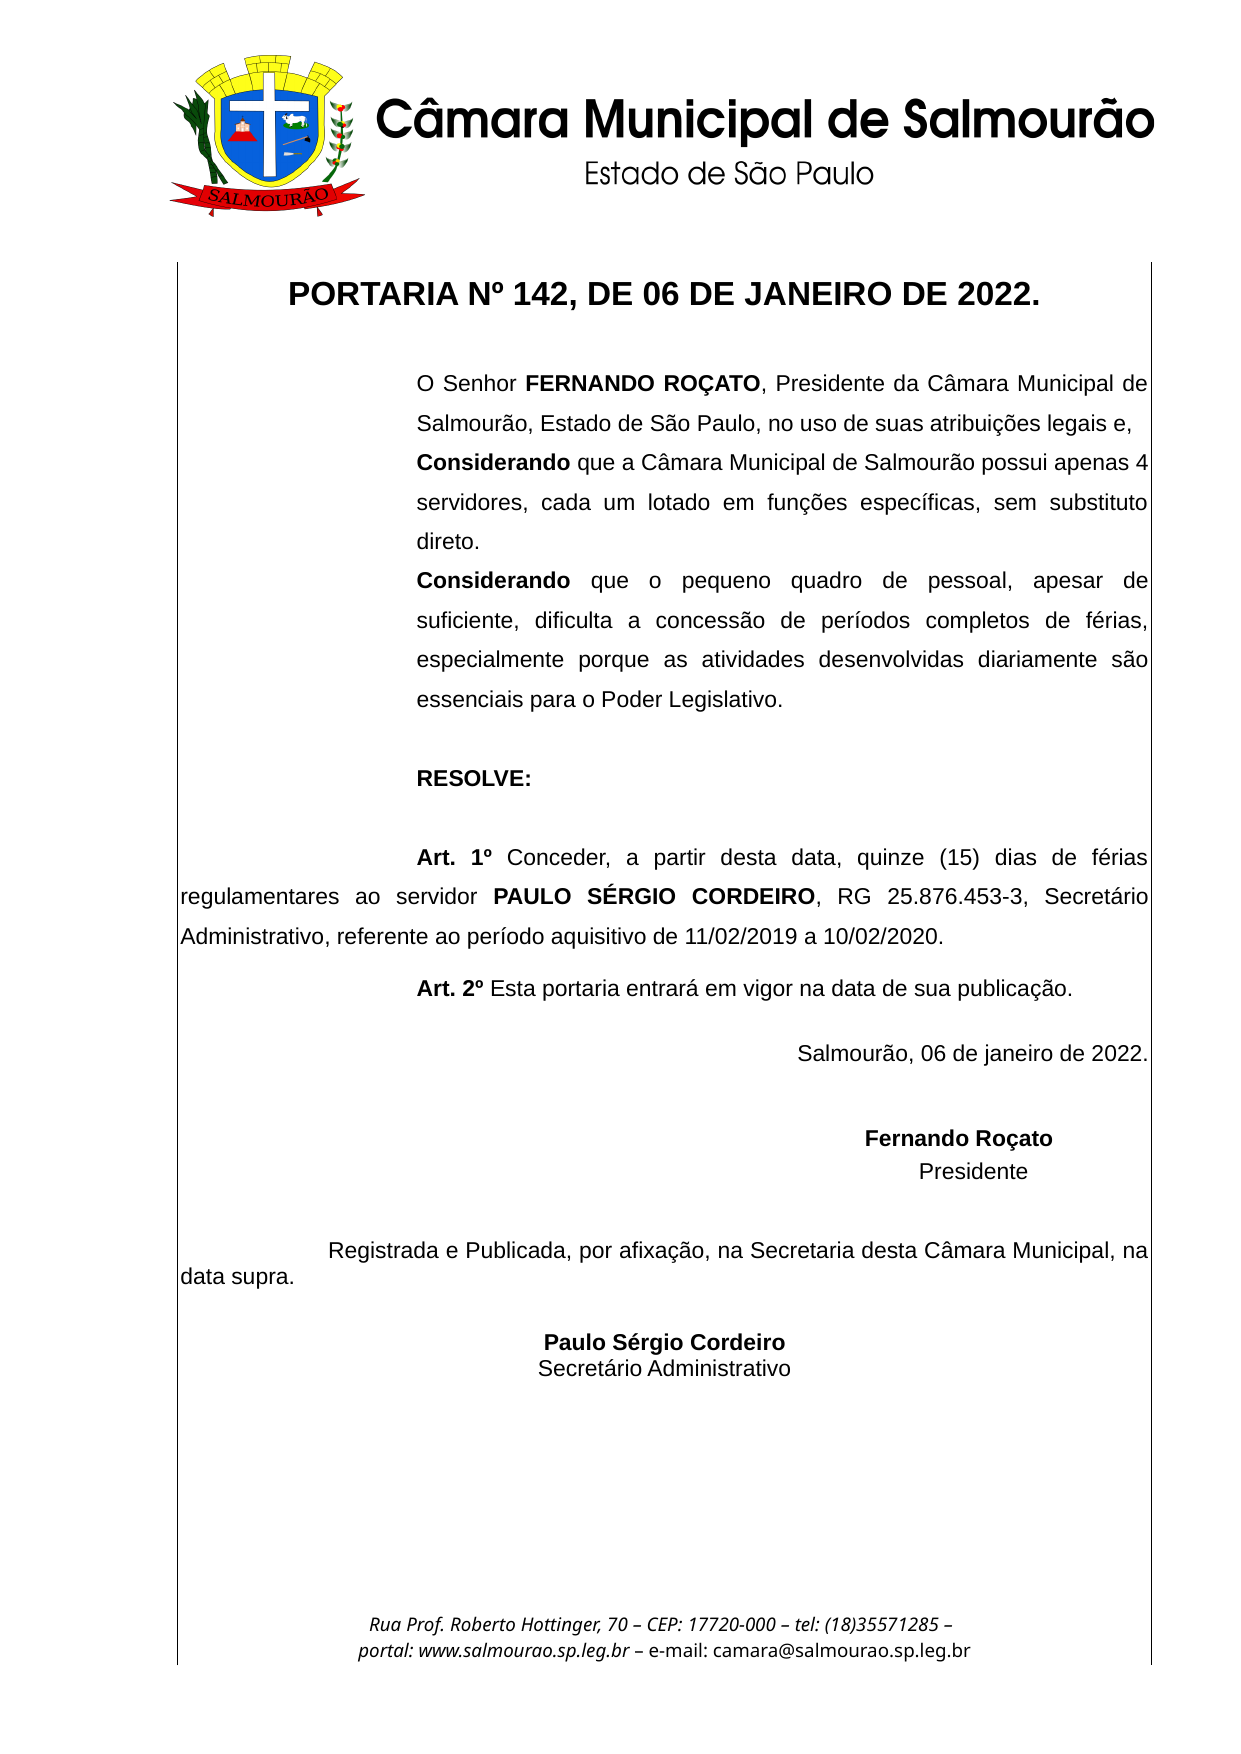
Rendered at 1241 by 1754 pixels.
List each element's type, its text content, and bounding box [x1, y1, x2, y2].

text PORTARIA Nº 142, DE 06 DE JANEIRO DE 2022. [140, 39, 1175, 312]
picture [169, 55, 1155, 217]
text Paulo Sérgio Cordeiro [180, 1328, 1149, 1355]
text Registrada e Publicada, por afixação, na Secretaria desta Câmara Municipal, na data supra. [180, 1237, 1149, 1290]
text Art. 2º Esta portaria entrará em vigor na data de sua publicação. [180, 975, 1149, 1001]
text O Senhor FERNANDO ROÇATO, Presidente da Câmara Municipal de Salmourão, Estado de São Paulo, no uso de suas atribuições legais e, [416, 370, 1149, 436]
subtitle Fernando Roçato [180, 1125, 1149, 1152]
text Considerando que a Câmara Municipal de Salmourão possui apenas 4 servidores, cada um lotado em funções específicas, sem substituto direto. [416, 449, 1149, 554]
text Art. 1º Conceder, a partir desta data, quinze (15) dias de férias regulamentares ao servidor PAULO SÉRGIO CORDEIRO, RG 25.876.453-3, Secretário Administrativo, referente ao período aquisitivo de 11/02/2019 a 10/02/2020. [180, 844, 1149, 949]
text Secretário Administrativo [180, 1355, 1149, 1381]
text RESOLVE: [180, 765, 1149, 791]
text Salmourão, 06 de janeiro de 2022. [180, 1040, 1149, 1066]
text Considerando que o pequeno quadro de pessoal, apesar de suficiente, dificulta a concessão de períodos completos de férias, especialmente porque as atividades desenvolvidas diariamente são essenciais para o Poder Legislativo. [416, 567, 1149, 712]
text Presidente [180, 1158, 1149, 1184]
